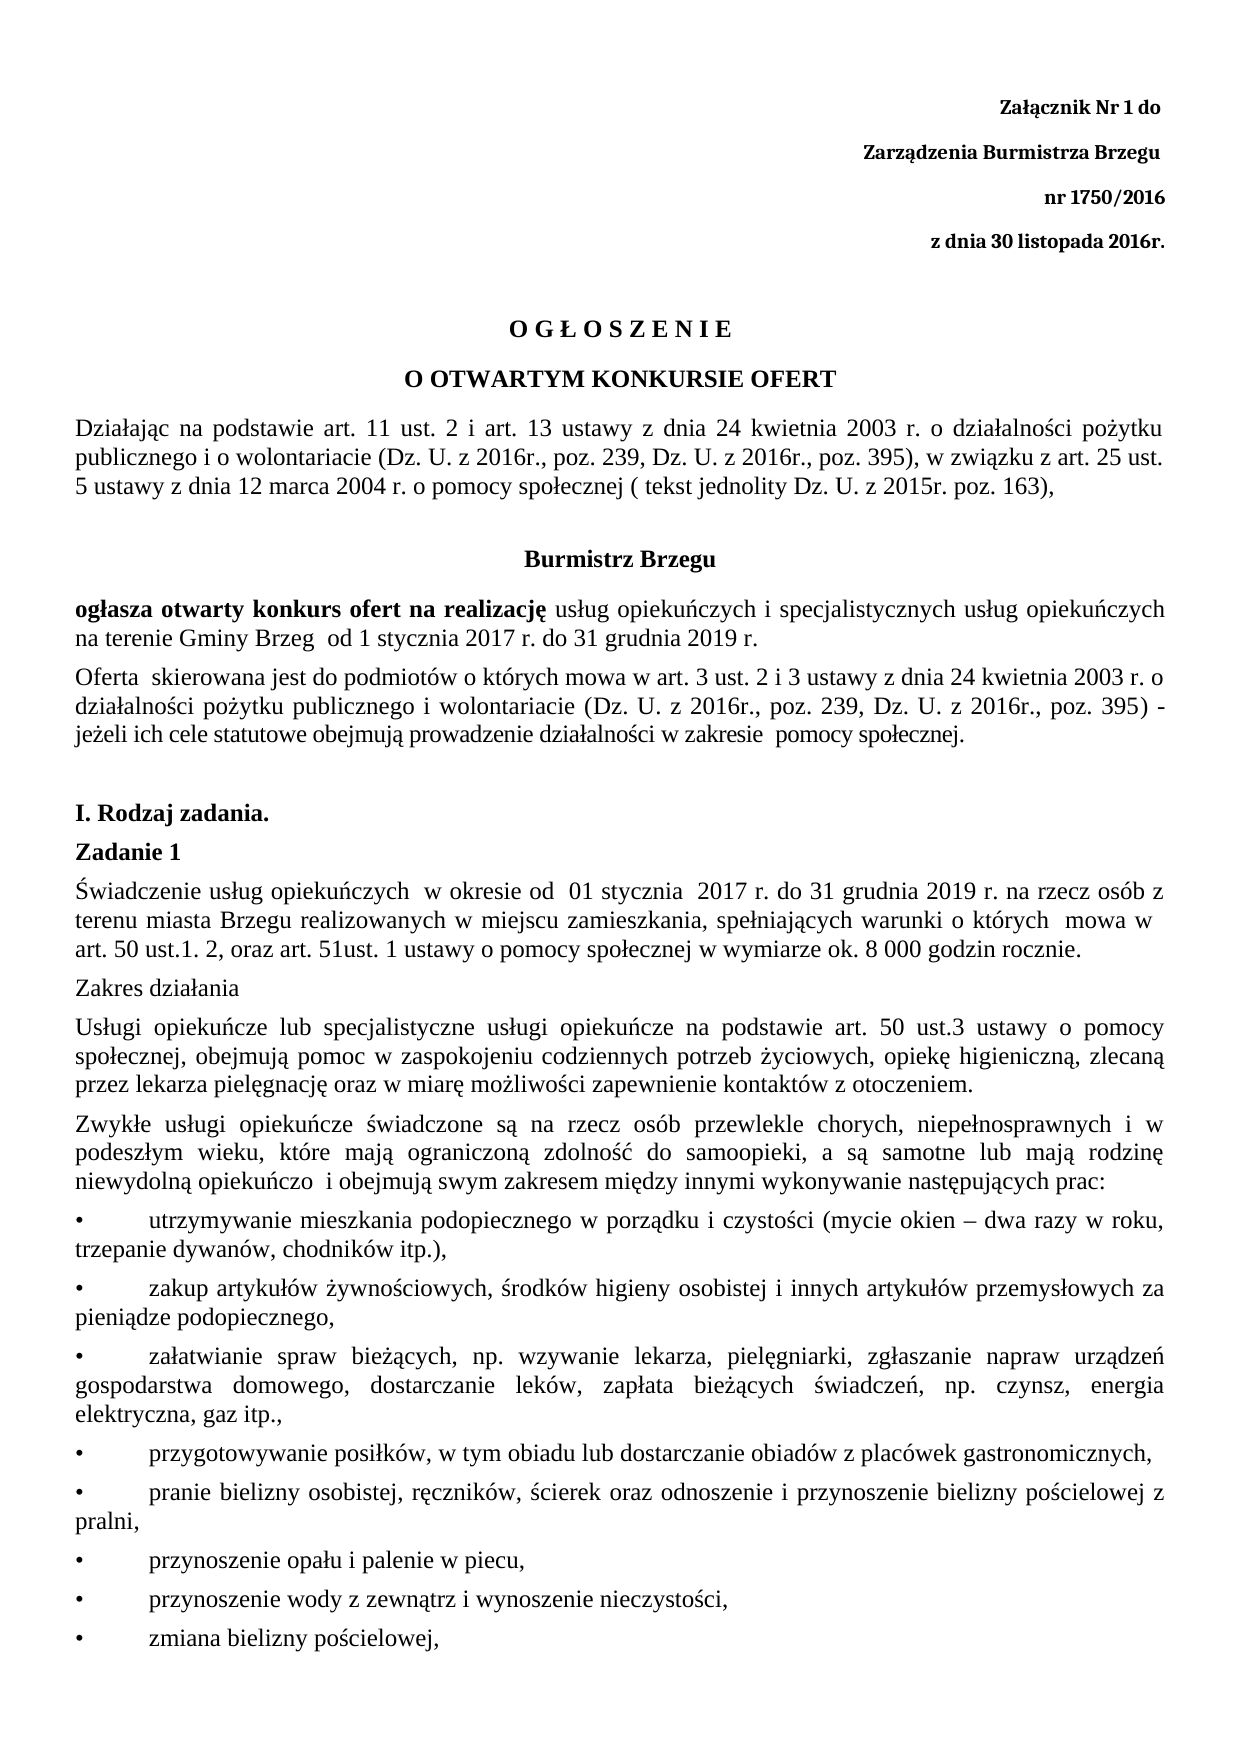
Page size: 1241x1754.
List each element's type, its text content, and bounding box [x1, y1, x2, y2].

text • przynoszenie wody z zewnątrz i wynoszenie nieczystości, [75, 1584, 1165, 1613]
text Świadczenie usług opiekuńczych w okresie od 01 stycznia 2017 r. do 31 grudnia 2019 r. na rzecz osób z terenu miasta Brzegu realizowanych w miejscu zamieszkania, spełniających warunki o których mowa w art. 50 ust.1. 2, oraz art. 51ust. 1 ustawy o pomocy społecznej w wymiarze ok. 8 000 godzin rocznie. [75, 876, 1165, 962]
text Działając na podstawie art. 11 ust. 2 i art. 13 ustawy z dnia 24 kwietnia 2003 r. o działalności pożytku publicznego i o wolontariacie (Dz. U. z 2016r., poz. 239, Dz. U. z 2016r., poz. 395), w związku z art. 25 ust. 5 ustawy z dnia 12 marca 2004 r. o pomocy społecznej ( tekst jednolity Dz. U. z 2015r. poz. 163), [75, 413, 1165, 499]
text Zakres działania [75, 973, 1165, 1002]
text Burmistrz Brzegu [75, 544, 1165, 573]
text Oferta skierowana jest do podmiotów o których mowa w art. 3 ust. 2 i 3 ustawy z dnia 24 kwietnia 2003 r. o działalności pożytku publicznego i wolontariacie (Dz. U. z 2016r., poz. 239, Dz. U. z 2016r., poz. 395) - jeżeli ich cele statutowe obejmują prowadzenie działalności w zakresie pomocy społecznej. [75, 662, 1165, 748]
text • zmiana bielizny pościelowej, [75, 1623, 1165, 1652]
text I. Rodzaj zadania. [75, 798, 1165, 827]
text • utrzymywanie mieszkania podopiecznego w porządku i czystości (mycie okien – dwa razy w roku, trzepanie dywanów, chodników itp.), [75, 1205, 1165, 1263]
subtitle Zarządzenia Burmistrza Brzegu [75, 141, 1165, 164]
text • przygotowywanie posiłków, w tym obiadu lub dostarczanie obiadów z placówek gastronomicznych, [75, 1438, 1165, 1467]
subtitle nr 1750/2016 [75, 185, 1165, 209]
text Zadanie 1 [75, 837, 1165, 866]
text • przynoszenie opału i palenie w piecu, [75, 1545, 1165, 1574]
text O G Ł O S Z E N I E [75, 314, 1165, 343]
subtitle Załącznik Nr 1 do [75, 96, 1165, 120]
text • zakup artykułów żywnościowych, środków higieny osobistej i innych artykułów przemysłowych za pieniądze podopiecznego, [75, 1273, 1165, 1331]
subtitle z dnia 30 listopada 2016r. [75, 230, 1165, 254]
text • załatwianie spraw bieżących, np. wzywanie lekarza, pielęgniarki, zgłaszanie napraw urządzeń gospodarstwa domowego, dostarczanie leków, zapłata bieżących świadczeń, np. czynsz, energia elektryczna, gaz itp., [75, 1341, 1165, 1427]
text Usługi opiekuńcze lub specjalistyczne usługi opiekuńcze na podstawie art. 50 ust.3 ustawy o pomocy społecznej, obejmują pomoc w zaspokojeniu codziennych potrzeb życiowych, opiekę higieniczną, zlecaną przez lekarza pielęgnację oraz w miarę możliwości zapewnienie kontaktów z otoczeniem. [75, 1012, 1165, 1098]
text O OTWARTYM KONKURSIE OFERT [75, 364, 1165, 392]
text Zwykłe usługi opiekuńcze świadczone są na rzecz osób przewlekle chorych, niepełnosprawnych i w podeszłym wieku, które mają ograniczoną zdolność do samoopieki, a są samotne lub mają rodzinę niewydolną opiekuńczo i obejmują swym zakresem między innymi wykonywanie następujących prac: [75, 1109, 1165, 1195]
text • pranie bielizny osobistej, ręczników, ścierek oraz odnoszenie i przynoszenie bielizny pościelowej z pralni, [75, 1477, 1165, 1534]
text ogłasza otwarty konkurs ofert na realizację usług opiekuńczych i specjalistycznych usług opiekuńczych na terenie Gminy Brzeg od 1 stycznia 2017 r. do 31 grudnia 2019 r. [75, 594, 1165, 652]
